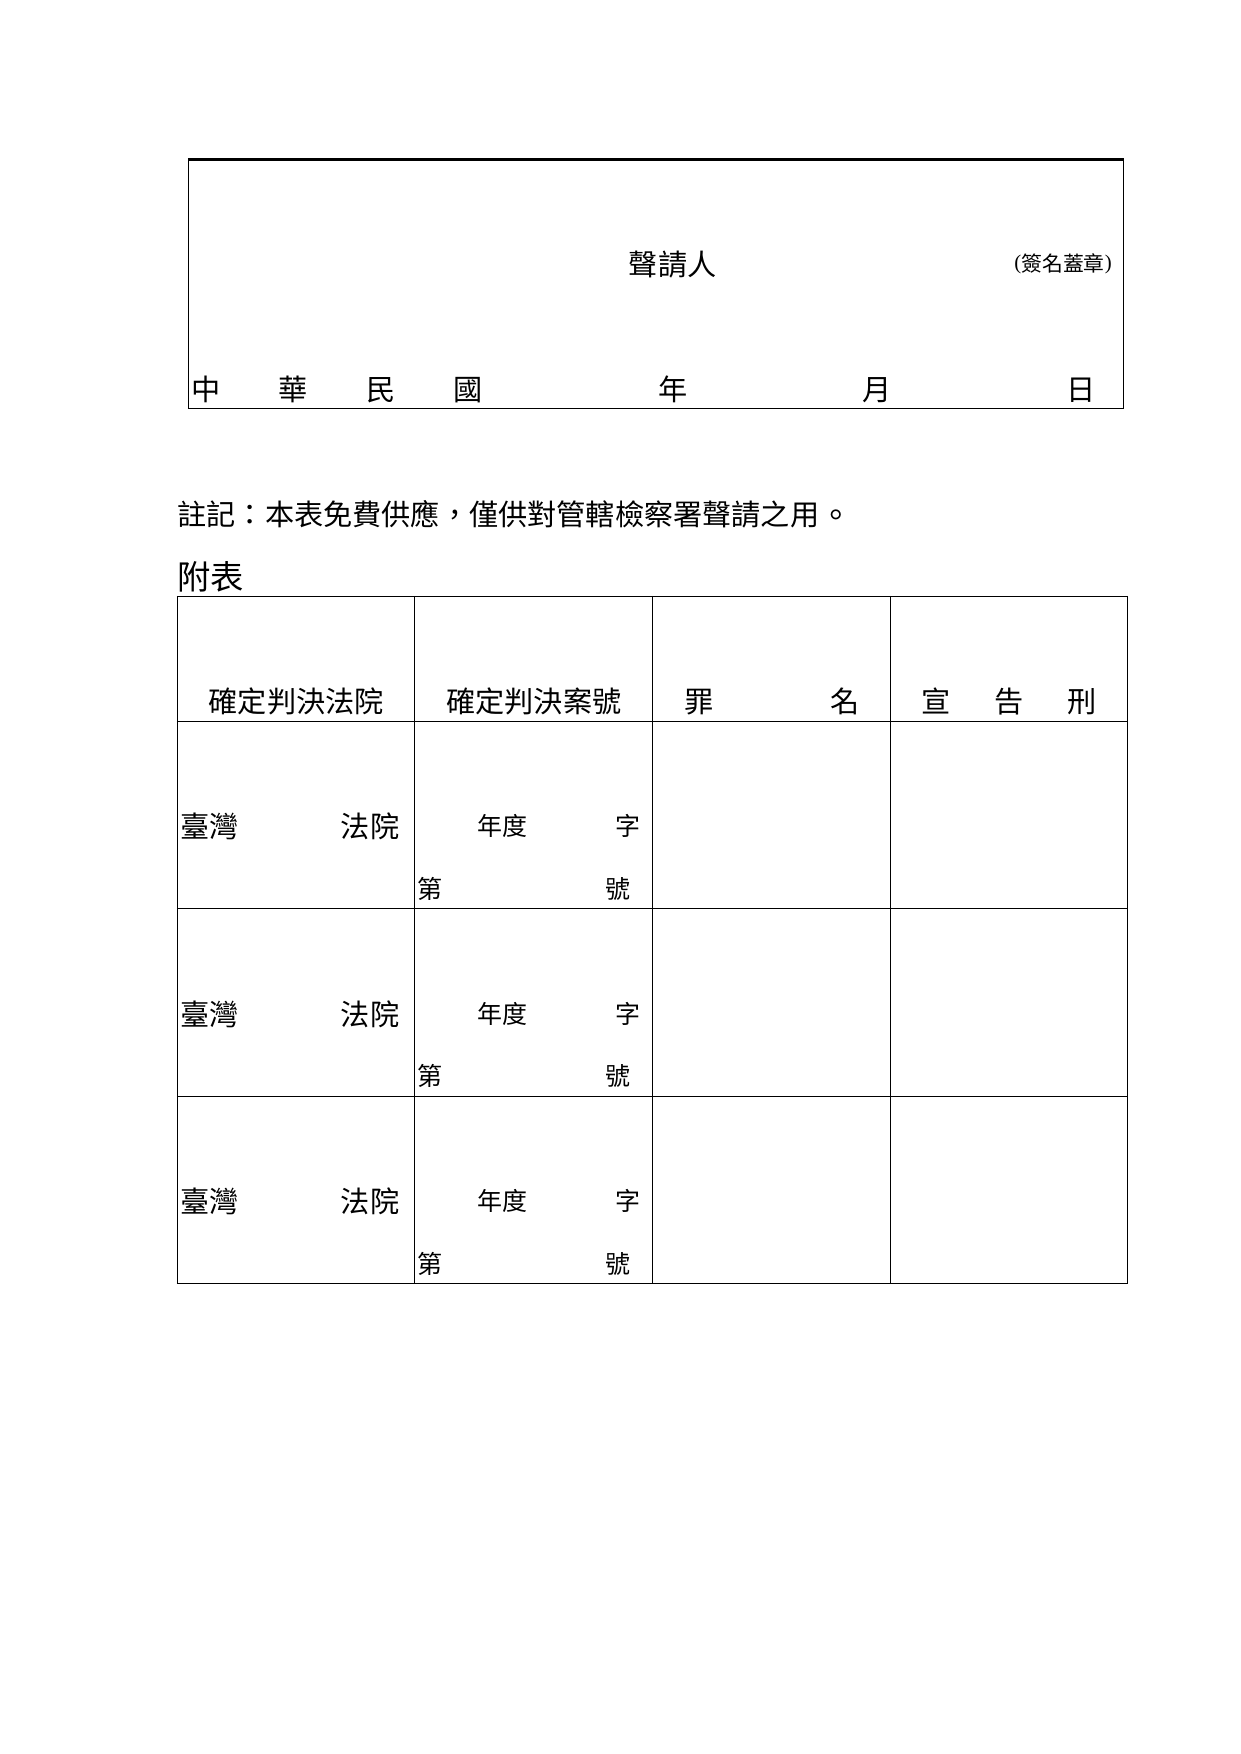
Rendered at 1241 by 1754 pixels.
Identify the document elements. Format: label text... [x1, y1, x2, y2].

table_header 宣 告 刑 [891, 597, 1127, 721]
table_cell 聲請人 (簽名蓋章) 中 華 民 國 年 月 日 [189, 161, 1123, 408]
table_cell 年度 字 第 號 [415, 722, 652, 908]
table_header 確定判決法院 [178, 597, 414, 721]
text 附表 [177, 533, 1122, 596]
table_header 確定判決案號 [415, 597, 652, 721]
table_cell 臺灣 法院 [178, 1097, 414, 1283]
table_cell [891, 722, 1127, 908]
table_cell [653, 1097, 890, 1283]
table_cell [891, 909, 1127, 1096]
table_cell 年度 字 第 號 [415, 909, 652, 1096]
table_cell 臺灣 法院 [178, 909, 414, 1096]
table_cell 臺灣 法院 [178, 722, 414, 908]
text 註記：本表免費供應，僅供對管轄檢察署聲請之用。 [177, 471, 1122, 533]
table_header 罪 名 [653, 597, 890, 721]
table_cell [653, 909, 890, 1096]
table_cell [891, 1097, 1127, 1283]
table_cell [653, 722, 890, 908]
table_cell 年度 字 第 號 [415, 1097, 652, 1283]
